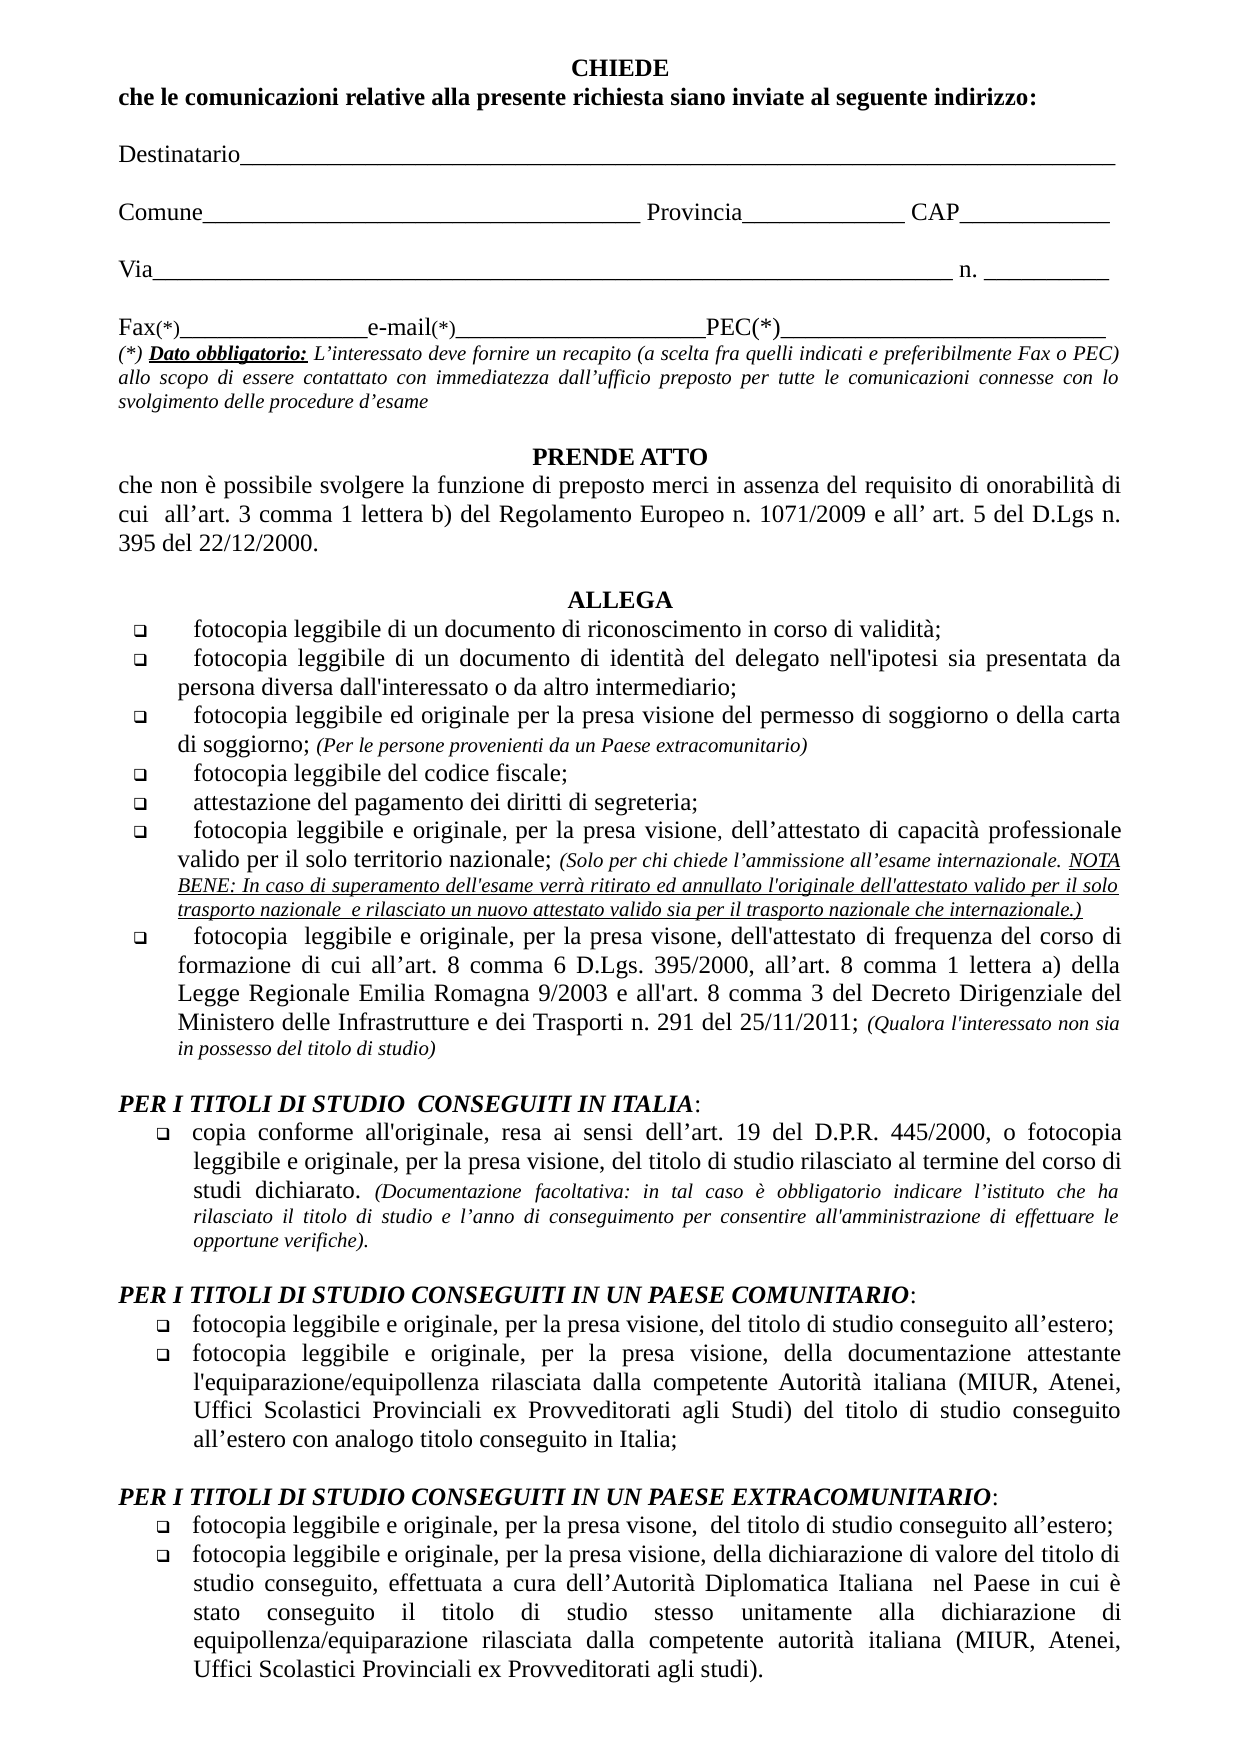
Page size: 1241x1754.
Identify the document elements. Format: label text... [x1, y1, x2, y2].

list fotocopia leggibile e originale, per la presa visione, della dichiarazione di valore del titolo di studio conseguito, effettuata a cura dell’Autorità Diplomatica Italiana nel Paese in cui è stato conseguito il titolo di studio stesso unitamente alla dichiarazione di equipollenza/equiparazione rilasciata dalla competente autorità italiana (MIUR, Atenei, Uffici Scolastici Provinciali ex Provveditorati agli studi). [156, 1539, 1122, 1683]
list fotocopia leggibile di un documento di identità del delegato nell'ipotesi sia presentata da persona diversa dall'interessato o da altro intermediario; [133, 643, 1122, 700]
text Via________________________________________________________________ n. __________ [118, 254, 1122, 283]
subtitle ALLEGA [118, 585, 1122, 614]
text Fax(*)_______________e-mail(*)____________________PEC(*)__________________________ [118, 312, 1122, 341]
list fotocopia leggibile del codice fiscale; [133, 758, 1122, 787]
text PER I TITOLI DI STUDIO CONSEGUITI IN UN PAESE EXTRACOMUNITARIO: [118, 1482, 1122, 1511]
text CHIEDE [118, 53, 1122, 82]
list attestazione del pagamento dei diritti di segreteria; [133, 787, 1122, 815]
list fotocopia leggibile e originale, per la presa visone, dell'attestato di frequenza del corso di formazione di cui all’art. 8 comma 6 D.Lgs. 395/2000, all’art. 8 comma 1 lettera a) della Legge Regionale Emilia Romagna 9/2003 e all'art. 8 comma 3 del Decreto Dirigenziale del Ministero delle Infrastrutture e dei Trasporti n. 291 del 25/11/2011; (Qualora l'interessato non sia in possesso del titolo di studio) [133, 921, 1122, 1060]
text che le comunicazioni relative alla presente richiesta siano inviate al seguente indirizzo: [118, 82, 1122, 111]
text Destinatario______________________________________________________________________ [118, 139, 1122, 168]
text PER I TITOLI DI STUDIO CONSEGUITI IN ITALIA: [118, 1089, 1122, 1117]
list fotocopia leggibile e originale, per la presa visione, dell’attestato di capacità professionale valido per il solo territorio nazionale; (Solo per chi chiede l’ammissione all’esame internazionale. NOTA BENE: In caso di superamento dell'esame verrà ritirato ed annullato l'originale dell'attestato valido per il solo trasporto nazionale e rilasciato un nuovo attestato valido sia per il trasporto nazionale che internazionale.) [133, 815, 1122, 921]
list fotocopia leggibile e originale, per la presa visone, del titolo di studio conseguito all’estero; [156, 1511, 1122, 1539]
list copia conforme all'originale, resa ai sensi dell’art. 19 del D.P.R. 445/2000, o fotocopia leggibile e originale, per la presa visione, del titolo di studio rilasciato al termine del corso di studi dichiarato. (Documentazione facoltativa: in tal caso è obbligatorio indicare l’istituto che ha rilasciato il titolo di studio e l’anno di conseguimento per consentire all'amministrazione di effettuare le opportune verifiche). [156, 1117, 1122, 1252]
text PER I TITOLI DI STUDIO CONSEGUITI IN UN PAESE COMUNITARIO: [118, 1281, 1122, 1309]
text (*) Dato obbligatorio: L’interessato deve fornire un recapito (a scelta fra quelli indicati e preferibilmente Fax o PEC) allo scopo di essere contattato con immediatezza dall’ufficio preposto per tutte le comunicazioni connesse con lo svolgimento delle procedure d’esame [118, 341, 1122, 413]
subtitle PRENDE ATTO [118, 442, 1122, 470]
text Comune___________________________________ Provincia_____________ CAP____________ [118, 197, 1122, 226]
list fotocopia leggibile e originale, per la presa visione, del titolo di studio conseguito all’estero; [156, 1309, 1122, 1338]
list fotocopia leggibile e originale, per la presa visione, della documentazione attestante l'equiparazione/equipollenza rilasciata dalla competente Autorità italiana (MIUR, Atenei, Uffici Scolastici Provinciali ex Provveditorati agli Studi) del titolo di studio conseguito all’estero con analogo titolo conseguito in Italia; [156, 1338, 1122, 1453]
list fotocopia leggibile di un documento di riconoscimento in corso di validità; [133, 614, 1122, 643]
text che non è possibile svolgere la funzione di preposto merci in assenza del requisito di onorabilità di cui all’art. 3 comma 1 lettera b) del Regolamento Europeo n. 1071/2009 e all’ art. 5 del D.Lgs n. 395 del 22/12/2000. [118, 470, 1122, 557]
list fotocopia leggibile ed originale per la presa visione del permesso di soggiorno o della carta di soggiorno; (Per le persone provenienti da un Paese extracomunitario) [133, 700, 1122, 758]
